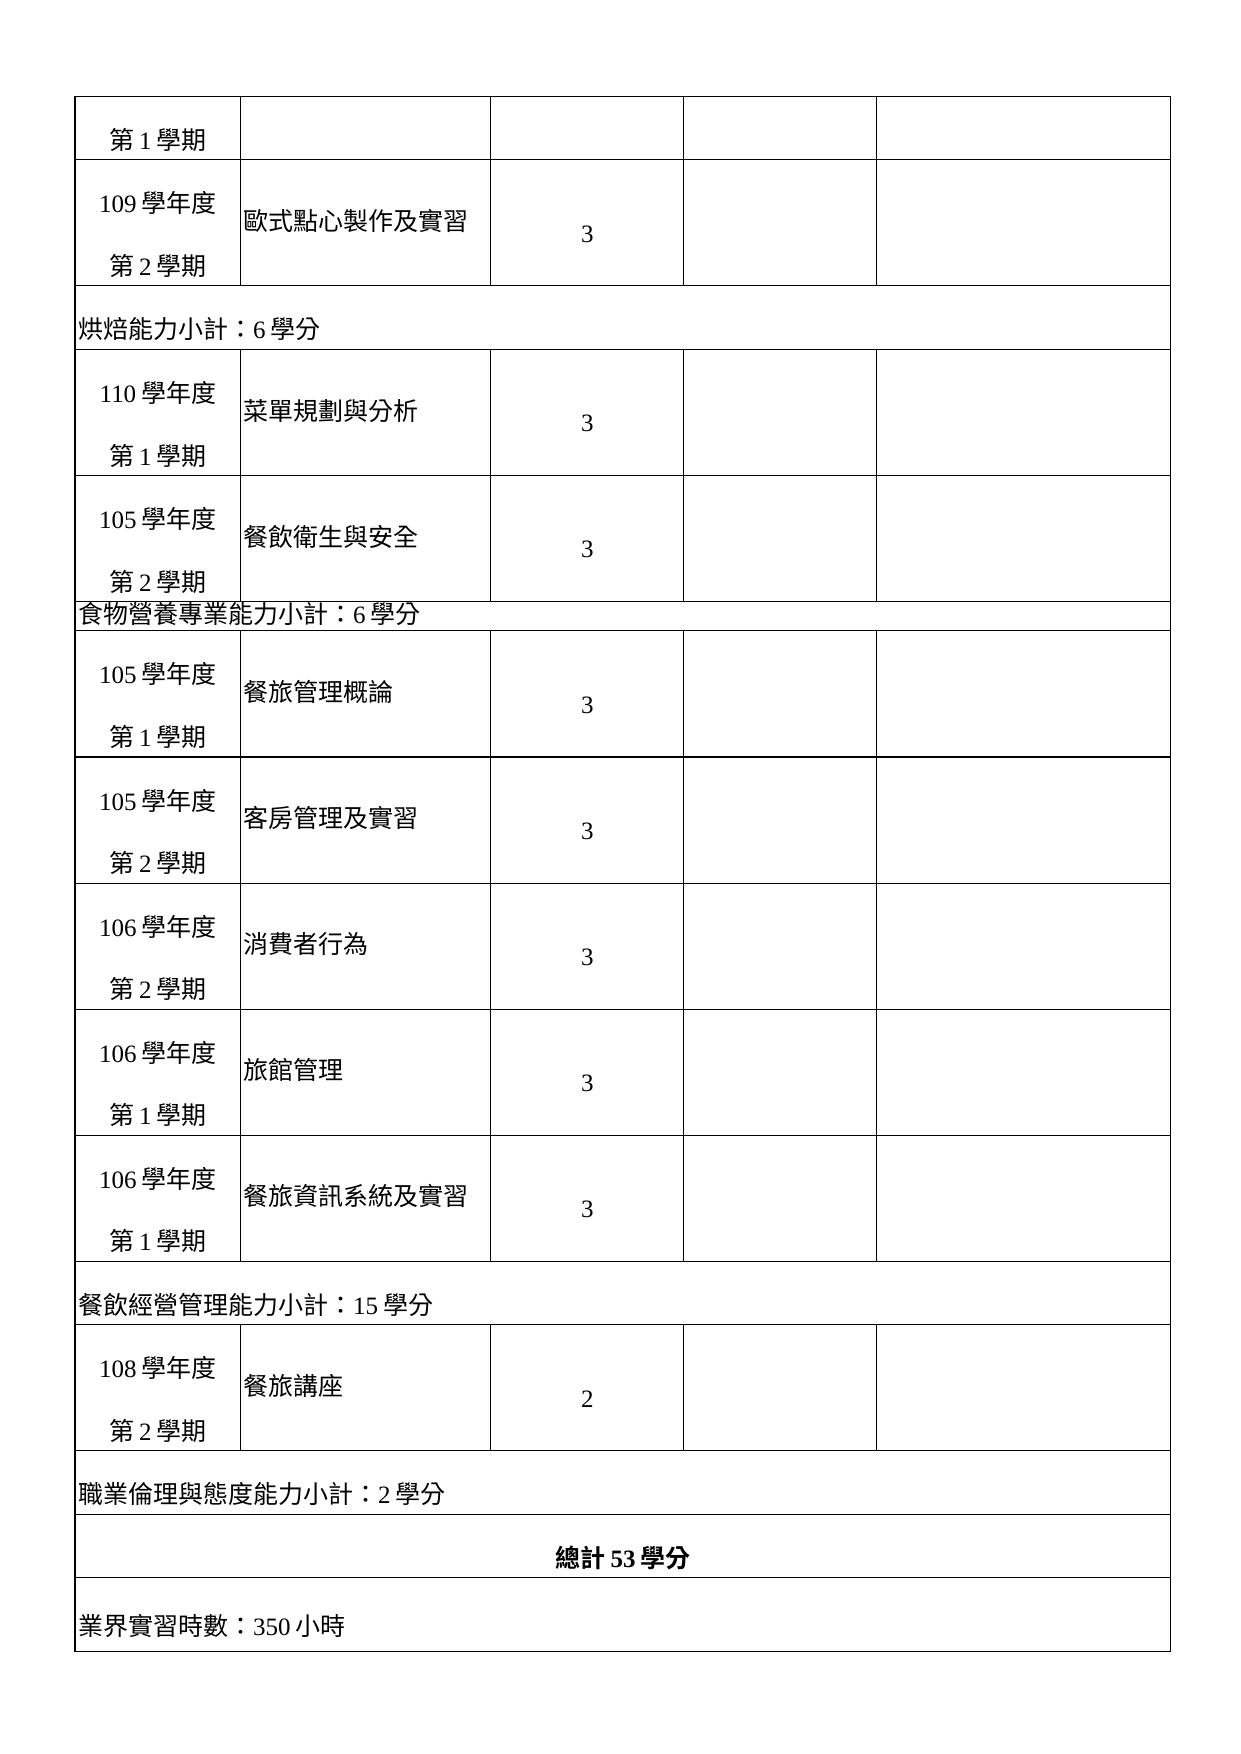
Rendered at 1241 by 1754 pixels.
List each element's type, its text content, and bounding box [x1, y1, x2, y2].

table_cell 108學年度 第2學期 [76, 1325, 240, 1450]
table_cell 總計53學分 [76, 1515, 1170, 1577]
table_cell 109學年度 第2學期 [76, 160, 240, 285]
table_cell [491, 97, 683, 159]
table_cell 菜單規劃與分析 [241, 350, 490, 475]
table_cell [877, 1010, 1170, 1134]
table_cell 客房管理及實習 [241, 758, 490, 882]
table_cell 食物營養專業能力小計：6學分 [76, 602, 1170, 630]
table_cell 職業倫理與態度能力小計：2學分 [76, 1451, 1170, 1514]
table_cell 3 [491, 350, 683, 475]
table_cell [877, 884, 1170, 1008]
table_cell [684, 97, 876, 159]
table_cell 餐旅資訊系統及實習 [241, 1136, 490, 1261]
table_cell 消費者行為 [241, 884, 490, 1008]
table_cell [684, 350, 876, 475]
table_cell 餐旅管理概論 [241, 631, 490, 756]
table_cell 106學年度 第1學期 [76, 1010, 240, 1134]
table_cell 3 [491, 160, 683, 285]
table_cell 3 [491, 758, 683, 882]
table_cell 2 [491, 1325, 683, 1450]
table_cell 3 [491, 1010, 683, 1134]
table_cell [877, 758, 1170, 882]
table_cell [684, 758, 876, 882]
table_cell [877, 160, 1170, 285]
table_cell 第1學期 [76, 97, 240, 159]
table_cell 105學年度 第1學期 [76, 631, 240, 756]
table_cell 106學年度 第1學期 [76, 1136, 240, 1261]
table_cell 餐旅講座 [241, 1325, 490, 1450]
table_cell 業界實習時數：350小時 [76, 1578, 1170, 1651]
table_cell 3 [491, 884, 683, 1008]
table_cell 烘焙能力小計：6學分 [76, 286, 1170, 349]
table_cell 105學年度 第2學期 [76, 758, 240, 882]
table_cell [877, 476, 1170, 601]
table_cell [877, 1136, 1170, 1261]
table_cell [684, 1325, 876, 1450]
table_cell 餐飲衛生與安全 [241, 476, 490, 601]
table_cell 3 [491, 1136, 683, 1261]
table_cell 110學年度 第1學期 [76, 350, 240, 475]
table_cell [877, 97, 1170, 159]
table_cell 106學年度 第2學期 [76, 884, 240, 1008]
table_cell 旅館管理 [241, 1010, 490, 1134]
table_cell [684, 631, 876, 756]
table_cell 歐式點心製作及實習 [241, 160, 490, 285]
table_cell [684, 1136, 876, 1261]
table_cell 105學年度 第2學期 [76, 476, 240, 601]
table_cell [877, 1325, 1170, 1450]
table_cell 3 [491, 631, 683, 756]
table_cell 餐飲經營管理能力小計：15學分 [76, 1262, 1170, 1324]
table_cell [684, 160, 876, 285]
table_cell [684, 476, 876, 601]
table_cell [877, 350, 1170, 475]
table_cell [241, 97, 490, 159]
table_cell [877, 631, 1170, 756]
table_cell [684, 1010, 876, 1134]
table_cell [684, 884, 876, 1008]
table_cell 3 [491, 476, 683, 601]
